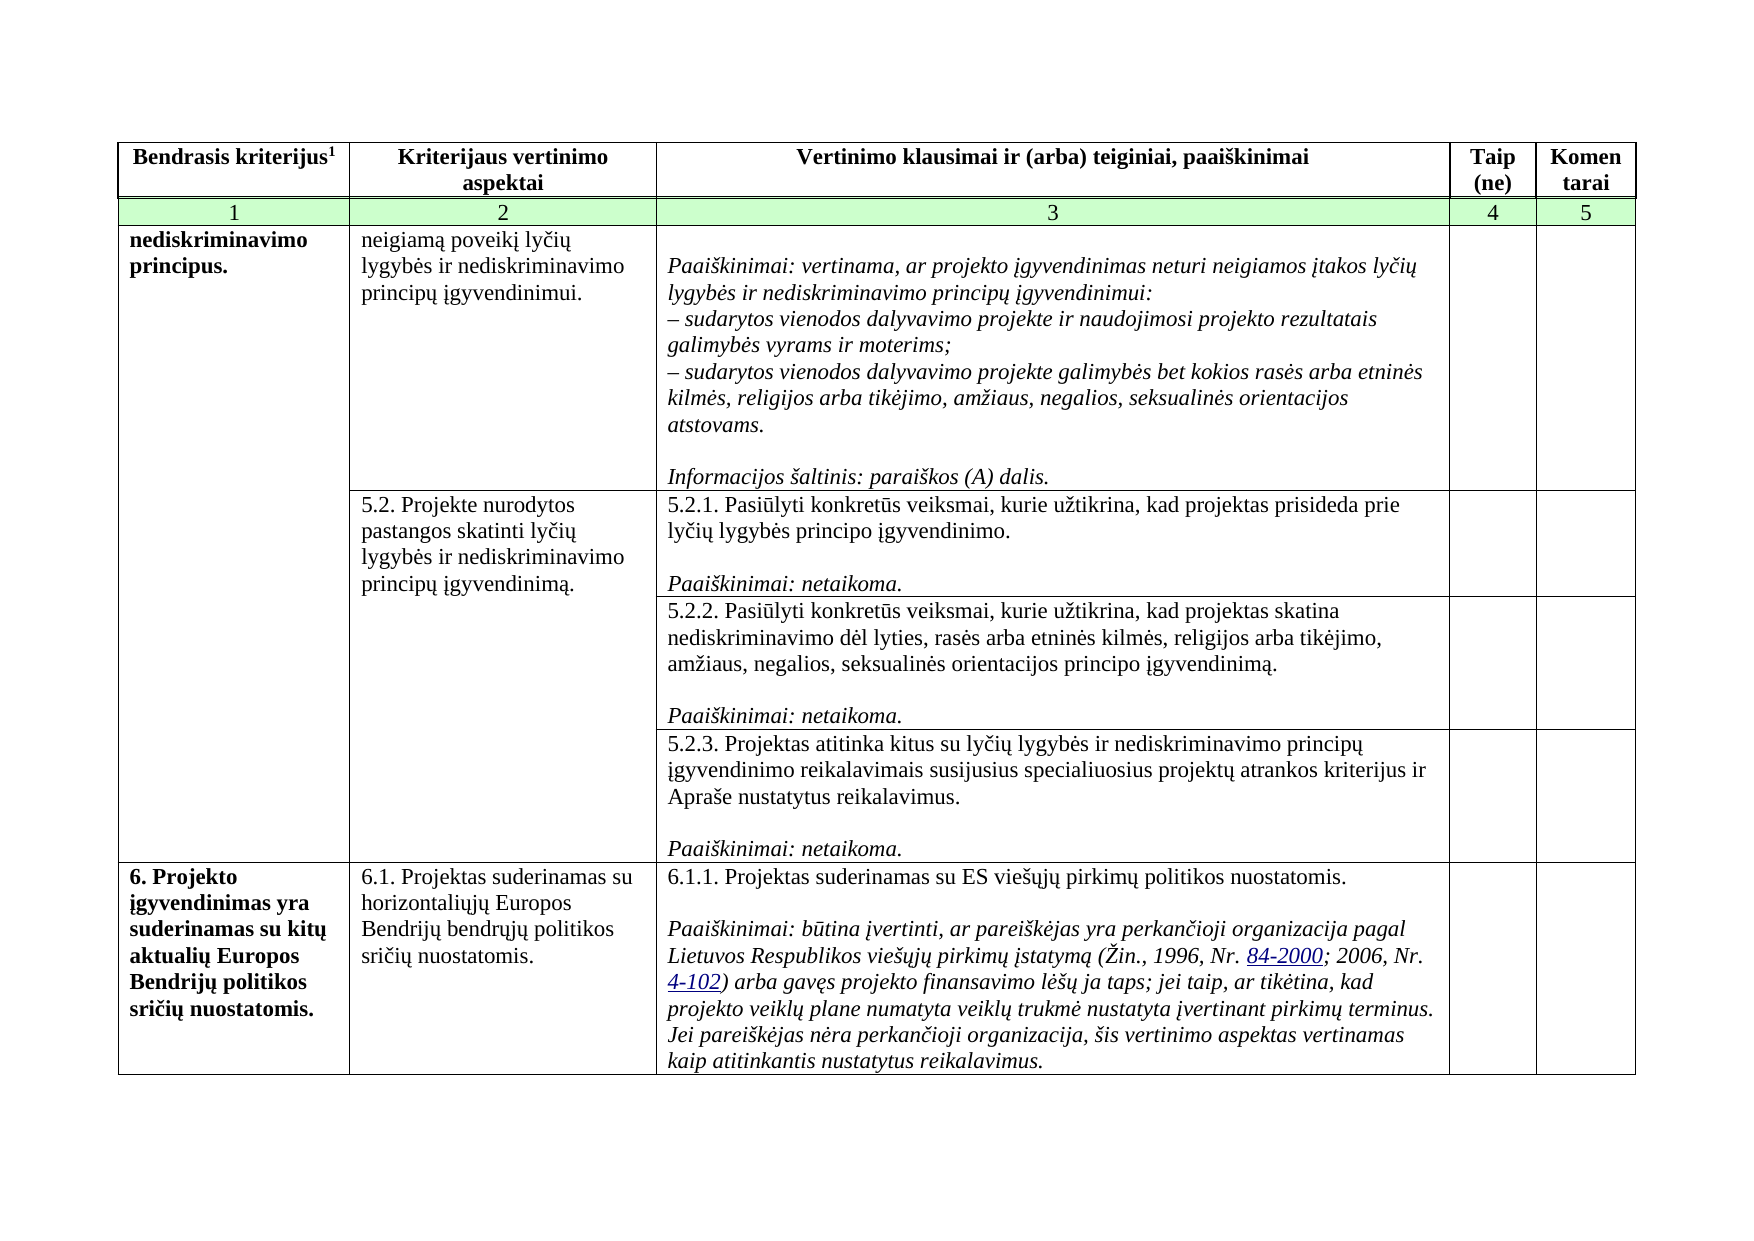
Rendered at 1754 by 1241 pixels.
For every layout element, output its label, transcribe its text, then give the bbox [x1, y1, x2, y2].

table_cell 1 [119, 199, 349, 225]
table_cell [1537, 226, 1635, 490]
table_cell [1537, 863, 1635, 1074]
table_cell 5.2.1. Pasiūlyti konkretūs veiksmai, kurie užtikrina, kad projektas prisideda prie lyčių lygybės principo įgyvendinimo. Paaiškinimai: netaikoma. [657, 491, 1449, 596]
table_cell [1537, 730, 1635, 862]
table_header Vertinimo klausimai ir (arba) teiginiai, paaiškinimai [657, 143, 1449, 196]
table_cell 5.2.3. Projektas atitinka kitus su lyčių lygybės ir nediskriminavimo principų įgyvendinimo reikalavimais susijusius specialiuosius projektų atrankos kriterijus ir Apraše nustatytus reikalavimus. Paaiškinimai: netaikoma. [657, 730, 1449, 862]
table_cell [1537, 597, 1635, 729]
table_header Taip (ne) [1451, 143, 1535, 196]
table_cell 6. Projekto įgyvendinimas yra suderinamas su kitų aktualių Europos Bendrijų politikos sričių nuostatomis. [119, 863, 349, 1074]
table_header Bendrasis kriterijus1 [119, 143, 349, 196]
table_cell 3 [657, 199, 1449, 225]
table_cell [1537, 491, 1635, 596]
table_cell Paaiškinimai: vertinama, ar projekto įgyvendinimas neturi neigiamos įtakos lyčių lygybės ir nediskriminavimo principų įgyvendinimui: – sudarytos vienodos dalyvavimo projekte ir naudojimosi projekto rezultatais galimybės vyrams ir moterims; – sudarytos vienodos dalyvavimo projekte galimybės bet kokios rasės arba etninės kilmės, religijos arba tikėjimo, amžiaus, negalios, seksualinės orientacijos atstovams. Informacijos šaltinis: paraiškos (A) dalis. [657, 226, 1449, 490]
table_cell nediskriminavimo principus. [119, 226, 349, 862]
table_cell [1450, 226, 1536, 490]
table_cell 5.2. Projekte nurodytos pastangos skatinti lyčių lygybės ir nediskriminavimo principų įgyvendinimą. [350, 491, 656, 862]
table_header Kriterijaus vertinimo aspektai [350, 143, 656, 196]
table_cell 2 [350, 199, 656, 225]
table_header Komentarai [1537, 143, 1635, 196]
table_cell neigiamą poveikį lyčių lygybės ir nediskriminavimo principų įgyvendinimui. [350, 226, 656, 490]
table_cell [1450, 491, 1536, 596]
table_cell 6.1.1. Projektas suderinamas su ES viešųjų pirkimų politikos nuostatomis. Paaiškinimai: būtina įvertinti, ar pareiškėjas yra perkančioji organizacija pagal Lietuvos Respublikos viešųjų pirkimų įstatymą (Žin., 1996, Nr. 84-2000; 2006, Nr. 4-102) arba gavęs projekto finansavimo lėšų ja taps; jei taip, ar tikėtina, kad projekto veiklų plane numatyta veiklų trukmė nustatyta įvertinant pirkimų terminus. Jei pareiškėjas nėra perkančioji organizacija, šis vertinimo aspektas vertinamas kaip atitinkantis nustatytus reikalavimus. [657, 863, 1449, 1074]
table_cell 5.2.2. Pasiūlyti konkretūs veiksmai, kurie užtikrina, kad projektas skatina nediskriminavimo dėl lyties, rasės arba etninės kilmės, religijos arba tikėjimo, amžiaus, negalios, seksualinės orientacijos principo įgyvendinimą. Paaiškinimai: netaikoma. [657, 597, 1449, 729]
table_cell 4 [1450, 199, 1536, 225]
table_cell 5 [1537, 199, 1635, 225]
table_cell [1450, 863, 1536, 1074]
table_cell 6.1. Projektas suderinamas su horizontaliųjų Europos Bendrijų bendrųjų politikos sričių nuostatomis. [350, 863, 656, 1074]
table_cell [1450, 730, 1536, 862]
table_cell [1450, 597, 1536, 729]
